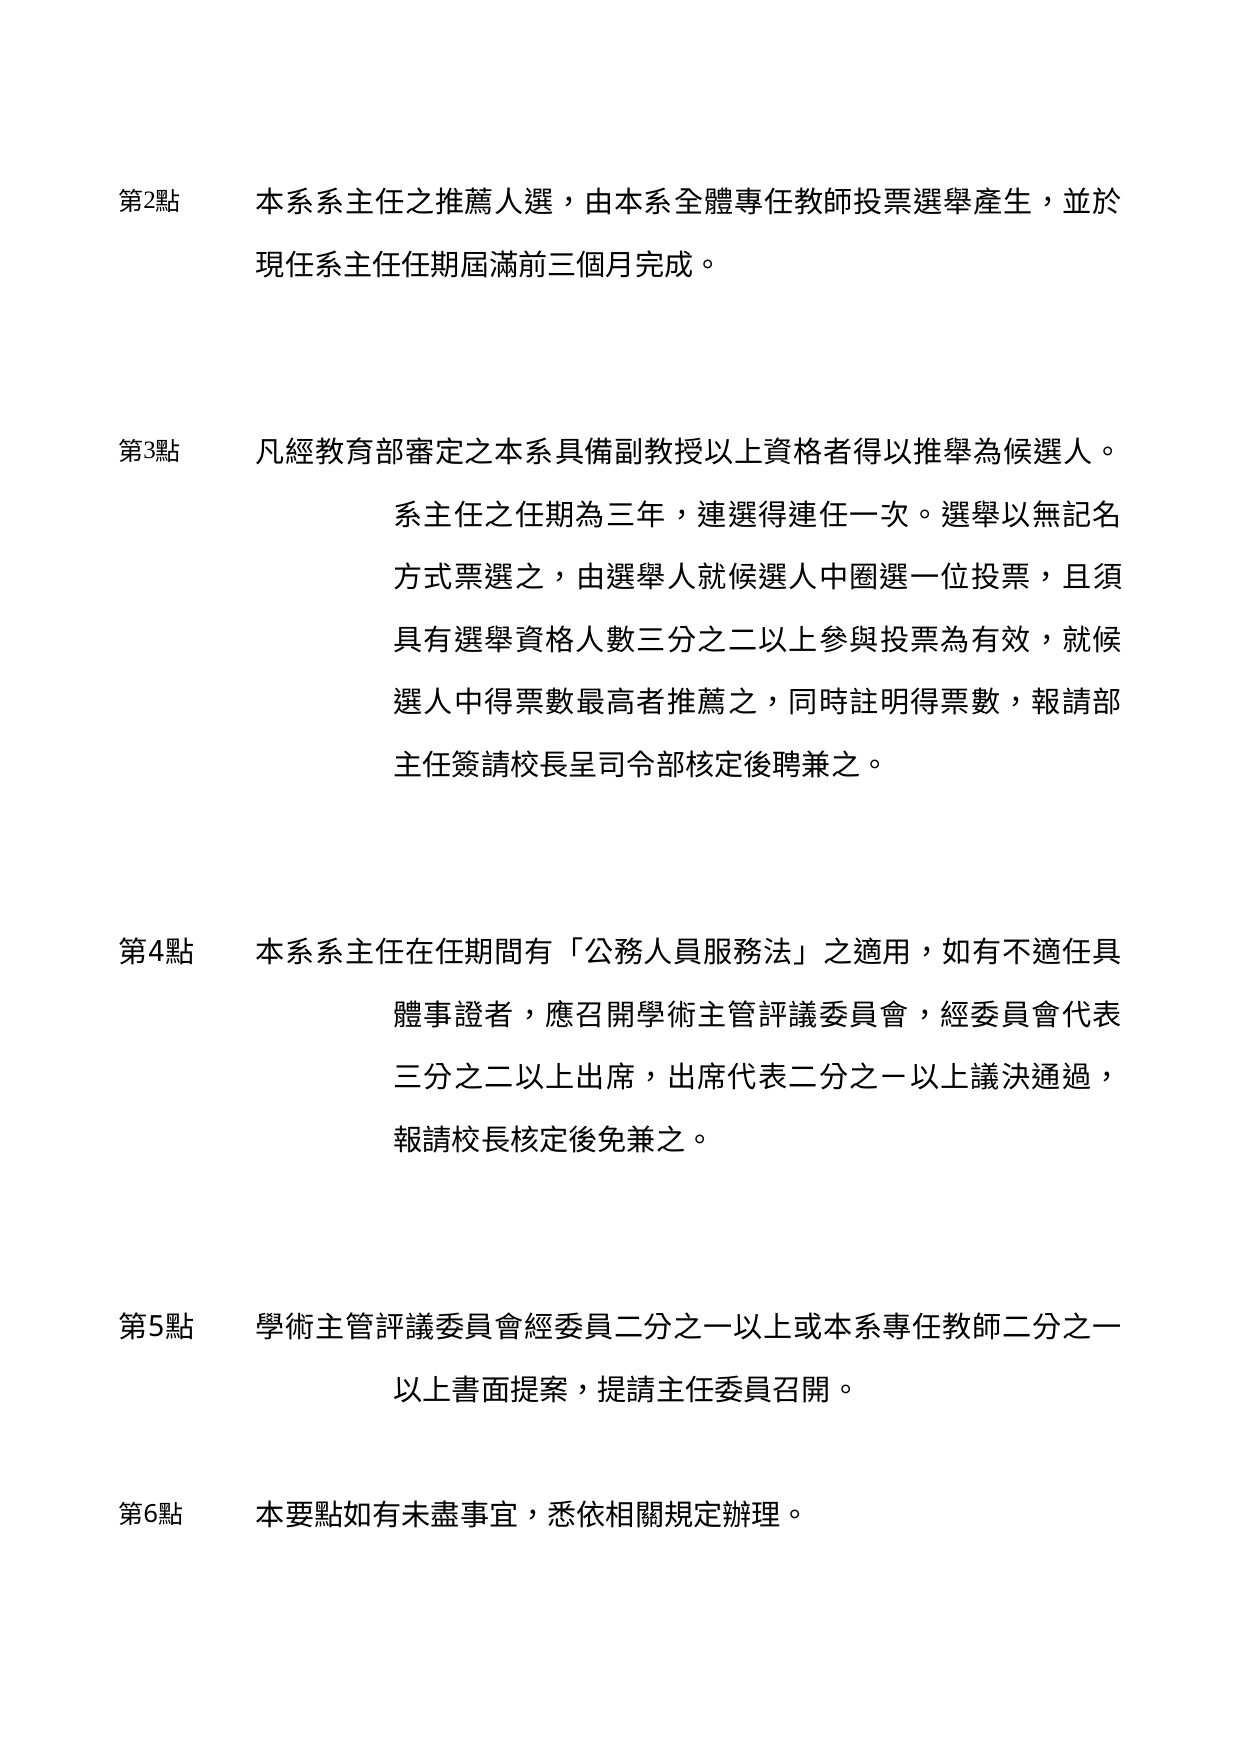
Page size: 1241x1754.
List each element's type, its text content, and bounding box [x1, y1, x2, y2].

list 本系系主任之推薦人選，由本系全體專任教師投票選舉產生，並於現任系主任任期屆滿前三個月完成。 [118, 158, 1122, 283]
list 本要點如有未盡事宜，悉依相關規定辦理。 [118, 1471, 1122, 1533]
list 凡經教育部審定之本系具備副教授以上資格者得以推舉為候選人。系主任之任期為三年，連選得連任一次。選舉以無記名方式票選之，由選舉人就候選人中圈選一位投票，且須具有選舉資格人數三分之二以上參與投票為有效，就候選人中得票數最高者推薦之，同時註明得票數，報請部主任簽請校長呈司令部核定後聘兼之。 [118, 408, 1122, 783]
list 學術主管評議委員會經委員二分之一以上或本系專任教師二分之一以上書面提案，提請主任委員召開。 [118, 1283, 1122, 1408]
list 本系系主任在任期間有「公務人員服務法」之適用，如有不適任具體事證者，應召開學術主管評議委員會，經委員會代表三分之二以上出席，出席代表二分之ㄧ以上議決通過，報請校長核定後免兼之。 [118, 908, 1122, 1158]
